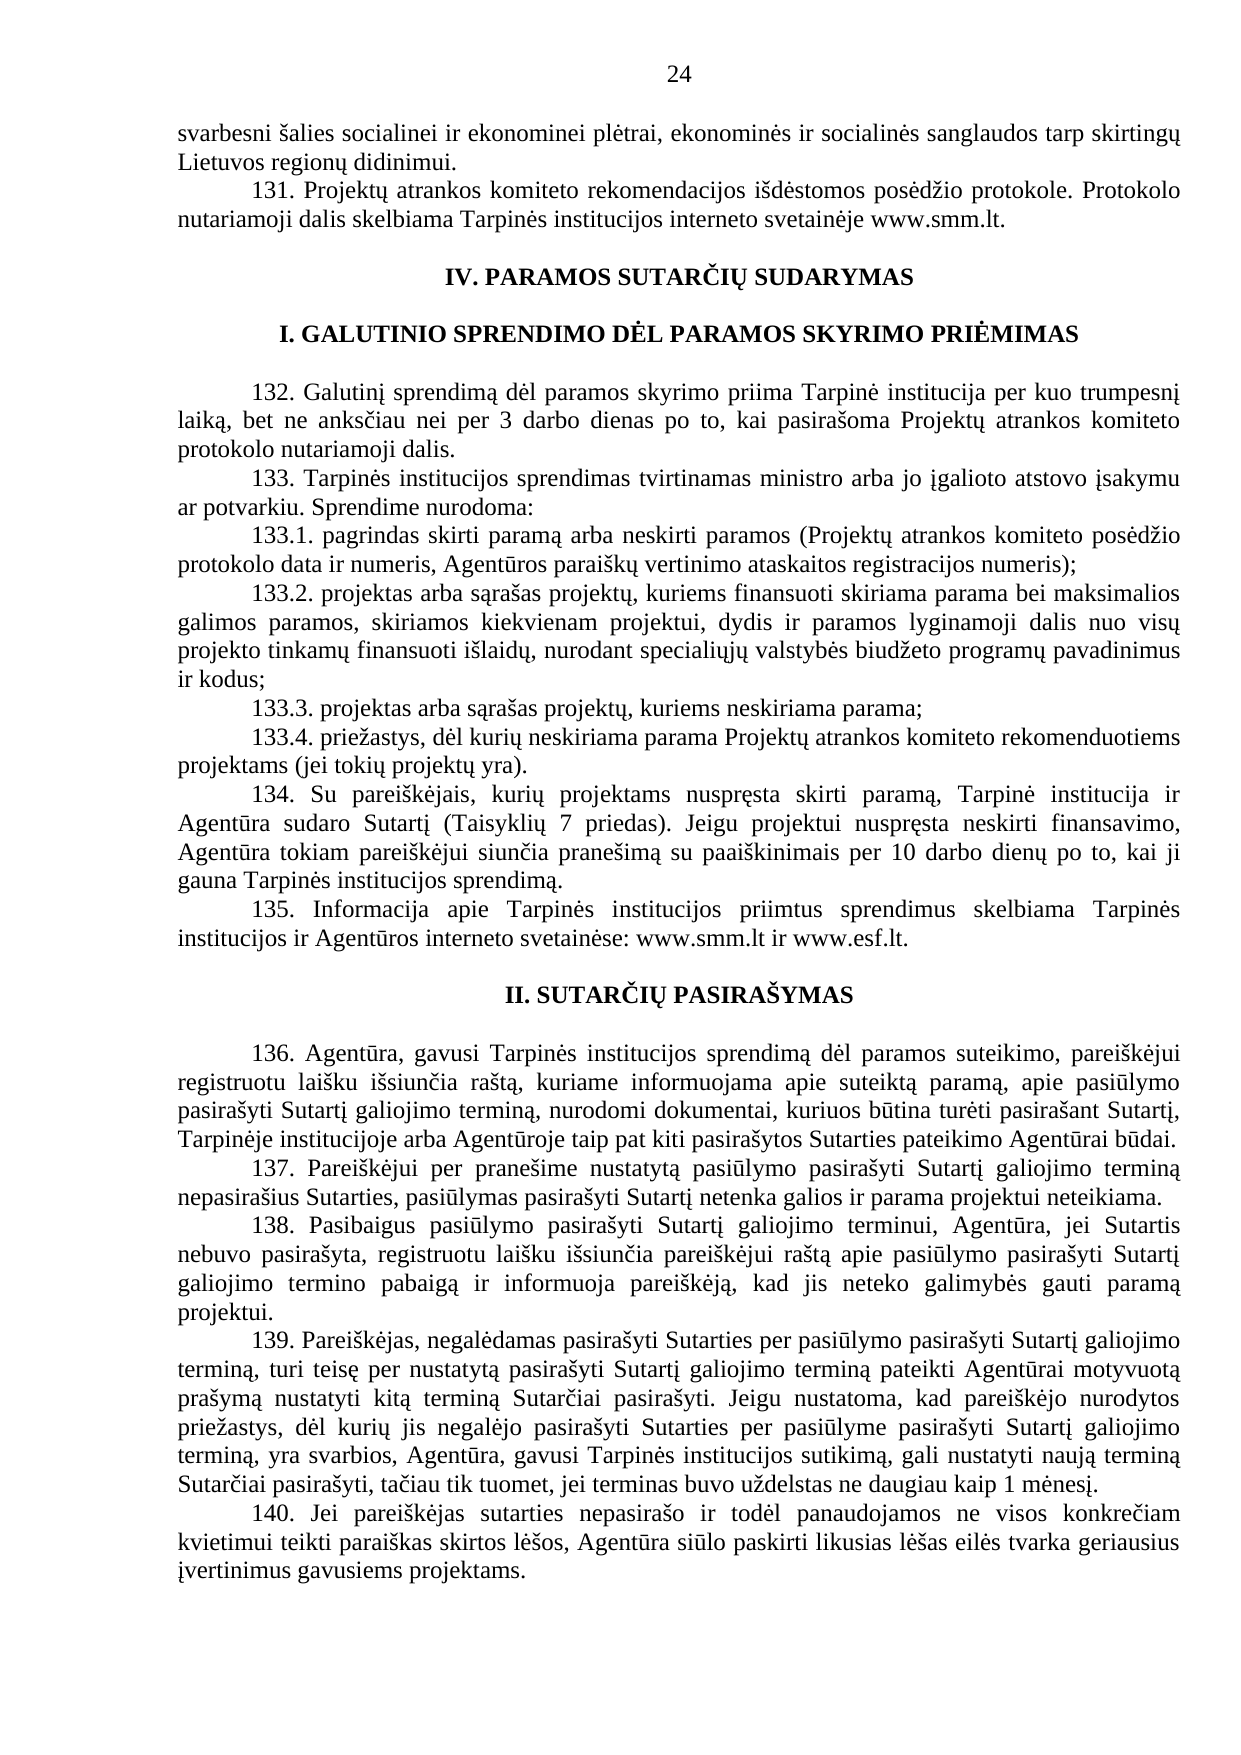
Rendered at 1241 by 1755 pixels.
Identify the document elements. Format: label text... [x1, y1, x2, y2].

text 132. Galutinį sprendimą dėl paramos skyrimo priima Tarpinė institucija per kuo trumpesnį laiką, bet ne anksčiau nei per 3 darbo dienas po to, kai pasirašoma Projektų atrankos komiteto protokolo nutariamoji dalis. [177, 377, 1181, 463]
text IV. PARAMOS SUTARČIŲ SUDARYMAS [177, 262, 1181, 291]
text 133.1. pagrindas skirti paramą arba neskirti paramos (Projektų atrankos komiteto posėdžio protokolo data ir numeris, Agentūros paraiškų vertinimo ataskaitos registracijos numeris); [177, 521, 1181, 578]
text 136. Agentūra, gavusi Tarpinės institucijos sprendimą dėl paramos suteikimo, pareiškėjui registruotu laišku išsiunčia raštą, kuriame informuojama apie suteiktą paramą, apie pasiūlymo pasirašyti Sutartį galiojimo terminą, nurodomi dokumentai, kuriuos būtina turėti pasirašant Sutartį, Tarpinėje institucijoje arba Agentūroje taip pat kiti pasirašytos Sutarties pateikimo Agentūrai būdai. [177, 1038, 1181, 1153]
text 140. Jei pareiškėjas sutarties nepasirašo ir todėl panaudojamos ne visos konkrečiam kvietimui teikti paraiškas skirtos lėšos, Agentūra siūlo paskirti likusias lėšas eilės tvarka geriausius įvertinimus gavusiems projektams. [177, 1498, 1181, 1584]
text 133. Tarpinės institucijos sprendimas tvirtinamas ministro arba jo įgalioto atstovo įsakymu ar potvarkiu. Sprendime nurodoma: [177, 463, 1181, 521]
text 131. Projektų atrankos komiteto rekomendacijos išdėstomos posėdžio protokole. Protokolo nutariamoji dalis skelbiama Tarpinės institucijos interneto svetainėje www.smm.lt. [177, 176, 1181, 233]
text 133.4. priežastys, dėl kurių neskiriama parama Projektų atrankos komiteto rekomenduotiems projektams (jei tokių projektų yra). [177, 722, 1181, 779]
text 135. Informacija apie Tarpinės institucijos priimtus sprendimus skelbiama Tarpinės institucijos ir Agentūros interneto svetainėse: www.smm.lt ir www.esf.lt. [177, 894, 1181, 952]
text 139. Pareiškėjas, negalėdamas pasirašyti Sutarties per pasiūlymo pasirašyti Sutartį galiojimo terminą, turi teisę per nustatytą pasirašyti Sutartį galiojimo terminą pateikti Agentūrai motyvuotą prašymą nustatyti kitą terminą Sutarčiai pasirašyti. Jeigu nustatoma, kad pareiškėjo nurodytos priežastys, dėl kurių jis negalėjo pasirašyti Sutarties per pasiūlyme pasirašyti Sutartį galiojimo terminą, yra svarbios, Agentūra, gavusi Tarpinės institucijos sutikimą, gali nustatyti naują terminą Sutarčiai pasirašyti, tačiau tik tuomet, jei terminas buvo uždelstas ne daugiau kaip 1 mėnesį. [177, 1326, 1181, 1498]
text 133.2. projektas arba sąrašas projektų, kuriems finansuoti skiriama parama bei maksimalios galimos paramos, skiriamos kiekvienam projektui, dydis ir paramos lyginamoji dalis nuo visų projekto tinkamų finansuoti išlaidų, nurodant specialiųjų valstybės biudžeto programų pavadinimus ir kodus; [177, 578, 1181, 693]
text 134. Su pareiškėjais, kurių projektams nuspręsta skirti paramą, Tarpinė institucija ir Agentūra sudaro Sutartį (Taisyklių 7 priedas). Jeigu projektui nuspręsta neskirti finansavimo, Agentūra tokiam pareiškėjui siunčia pranešimą su paaiškinimais per 10 darbo dienų po to, kai ji gauna Tarpinės institucijos sprendimą. [177, 779, 1181, 894]
text 133.3. projektas arba sąrašas projektų, kuriems neskiriama parama; [177, 693, 1181, 722]
text 138. Pasibaigus pasiūlymo pasirašyti Sutartį galiojimo terminui, Agentūra, jei Sutartis nebuvo pasirašyta, registruotu laišku išsiunčia pareiškėjui raštą apie pasiūlymo pasirašyti Sutartį galiojimo termino pabaigą ir informuoja pareiškėją, kad jis neteko galimybės gauti paramą projektui. [177, 1211, 1181, 1326]
text svarbesni šalies socialinei ir ekonominei plėtrai, ekonominės ir socialinės sanglaudos tarp skirtingų Lietuvos regionų didinimui. [177, 118, 1181, 176]
text I. GALUTINIO SPRENDIMO DĖL PARAMOS SKYRIMO PRIĖMIMAS [177, 319, 1181, 348]
text 137. Pareiškėjui per pranešime nustatytą pasiūlymo pasirašyti Sutartį galiojimo terminą nepasirašius Sutarties, pasiūlymas pasirašyti Sutartį netenka galios ir parama projektui neteikiama. [177, 1153, 1181, 1211]
text II. SUTARČIŲ PASIRAŠYMAS [177, 981, 1181, 1009]
